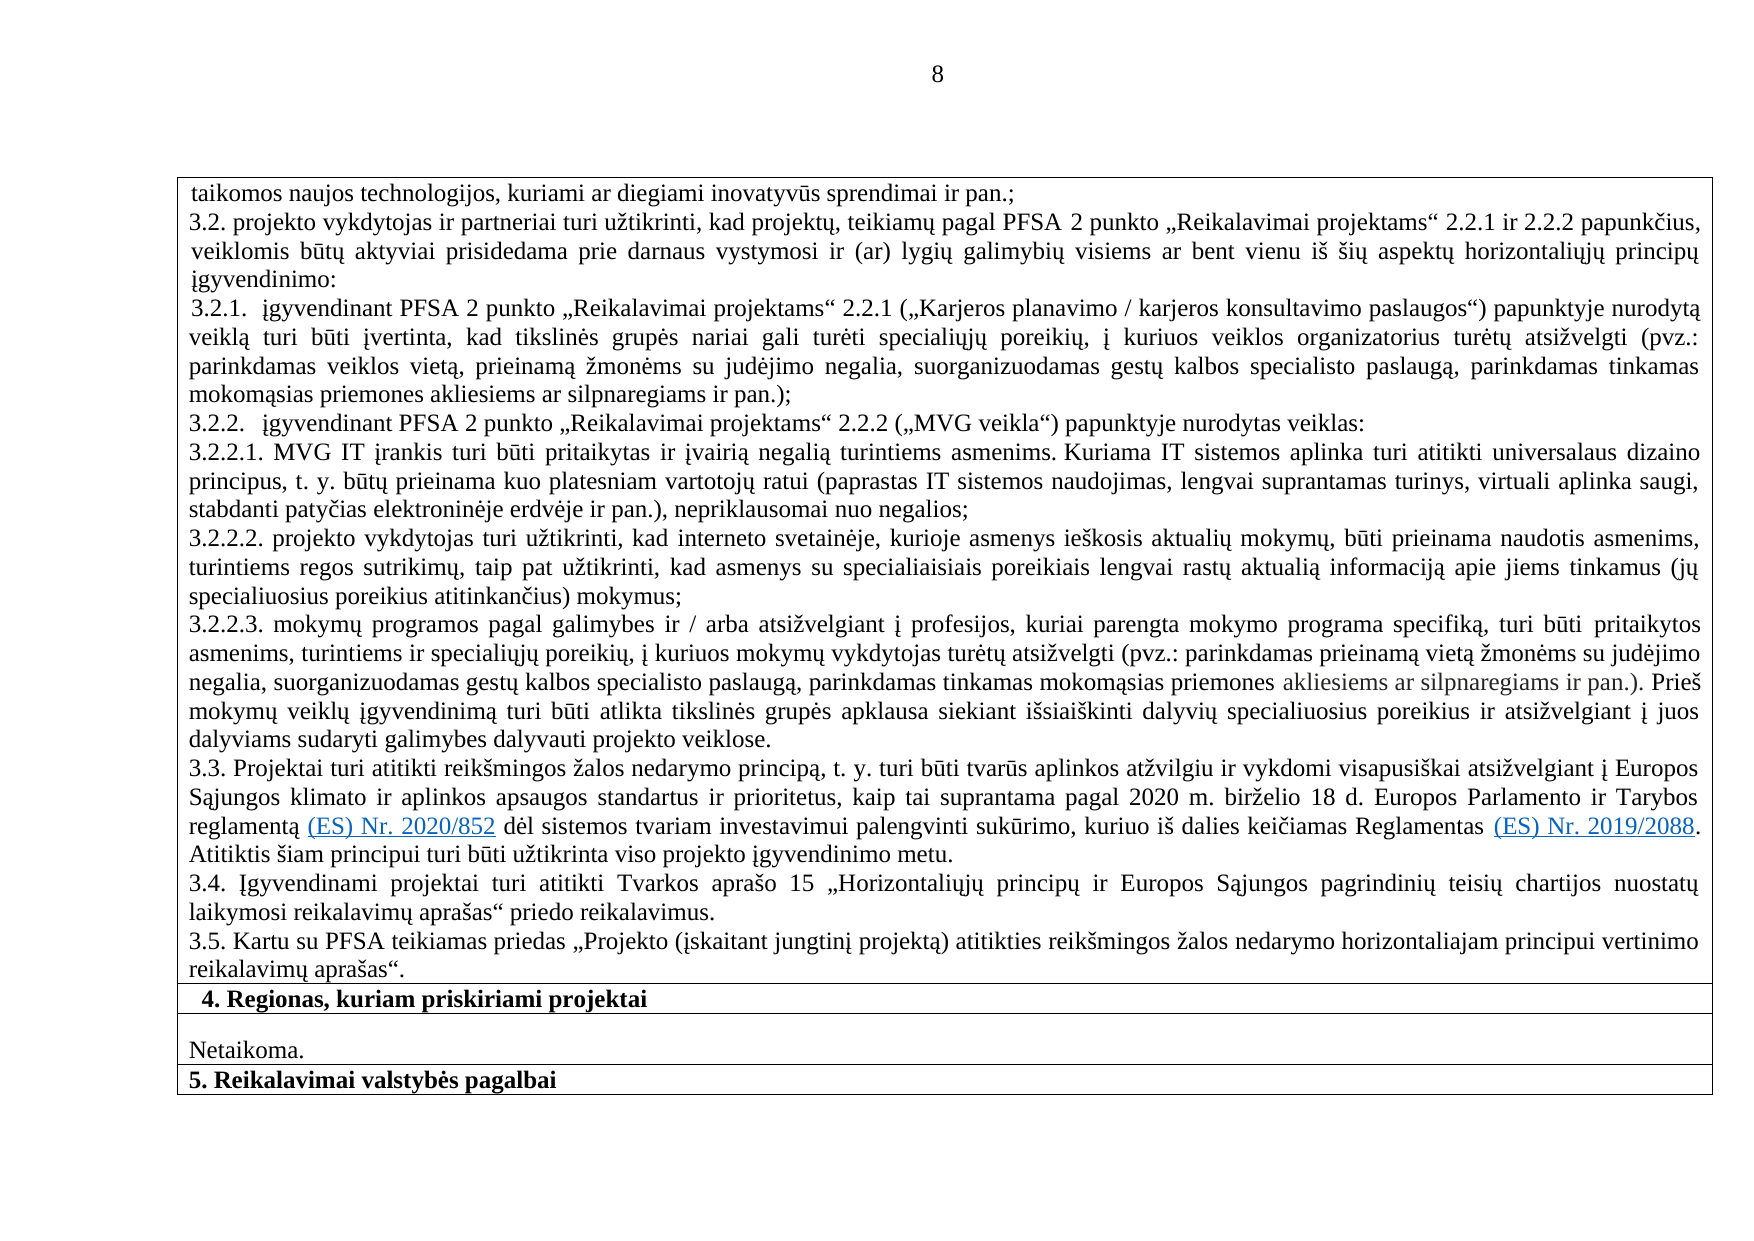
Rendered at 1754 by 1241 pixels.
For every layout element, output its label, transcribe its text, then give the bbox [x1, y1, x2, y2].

table_cell taikomos naujos technologijos, kuriami ar diegiami inovatyvūs sprendimai ir pan.; 3.2. projekto vykdytojas ir partneriai turi užtikrinti, kad projektų, teikiamų pagal PFSA 2 punkto „Reikalavimai projektams“ 2.2.1 ir 2.2.2 papunkčius, veiklomis būtų aktyviai prisidedama prie darnaus vystymosi ir (ar) lygių galimybių visiems ar bent vienu iš šių aspektų horizontaliųjų principų įgyvendinimo: 3.2.1. įgyvendinant PFSA 2 punkto „Reikalavimai projektams“ 2.2.1 („Karjeros planavimo / karjeros konsultavimo paslaugos“) papunktyje nurodytą veiklą turi būti įvertinta, kad tikslinės grupės nariai gali turėti specialiųjų poreikių, į kuriuos veiklos organizatorius turėtų atsižvelgti (pvz.: parinkdamas veiklos vietą, prieinamą žmonėms su judėjimo negalia, suorganizuodamas gestų kalbos specialisto paslaugą, parinkdamas tinkamas mokomąsias priemones akliesiems ar silpnaregiams ir pan.); 3.2.2. įgyvendinant PFSA 2 punkto „Reikalavimai projektams“ 2.2.2 („MVG veikla“) papunktyje nurodytas veiklas: 3.2.2.1. MVG IT įrankis turi būti pritaikytas ir įvairią negalią turintiems asmenims. Kuriama IT sistemos aplinka turi atitikti universalaus dizaino principus, t. y. būtų prieinama kuo platesniam vartotojų ratui (paprastas IT sistemos naudojimas, lengvai suprantamas turinys, virtuali aplinka saugi, stabdanti patyčias elektroninėje erdvėje ir pan.), nepriklausomai nuo negalios; 3.2.2.2. projekto vykdytojas turi užtikrinti, kad interneto svetainėje, kurioje asmenys ieškosis aktualių mokymų, būti prieinama naudotis asmenims, turintiems regos sutrikimų, taip pat užtikrinti, kad asmenys su specialiaisiais poreikiais lengvai rastų aktualią informaciją apie jiems tinkamus (jų specialiuosius poreikius atitinkančius) mokymus; 3.2.2.3. mokymų programos pagal galimybes ir / arba atsižvelgiant į profesijos, kuriai parengta mokymo programa specifiką, turi būti pritaikytos asmenims, turintiems ir specialiųjų poreikių, į kuriuos mokymų vykdytojas turėtų atsižvelgti (pvz.: parinkdamas prieinamą vietą žmonėms su judėjimo negalia, suorganizuodamas gestų kalbos specialisto paslaugą, parinkdamas tinkamas mokomąsias priemones akliesiems ar silpnaregiams ir pan.). Prieš mokymų veiklų įgyvendinimą turi būti atlikta tikslinės grupės apklausa siekiant išsiaiškinti dalyvių specialiuosius poreikius ir atsižvelgiant į juos dalyviams sudaryti galimybes dalyvauti projekto veiklose. 3.3. Projektai turi atitikti reikšmingos žalos nedarymo principą, t. y. turi būti tvarūs aplinkos atžvilgiu ir vykdomi visapusiškai atsižvelgiant į Europos Sąjungos klimato ir aplinkos apsaugos standartus ir prioritetus, kaip tai suprantama pagal 2020 m. birželio 18 d. Europos Parlamento ir Tarybos reglamentą (ES) Nr. 2020/852 dėl sistemos tvariam investavimui palengvinti sukūrimo, kuriuo iš dalies keičiamas Reglamentas (ES) Nr. 2019/2088. Atitiktis šiam principui turi būti užtikrinta viso projekto įgyvendinimo metu. 3.4. Įgyvendinami projektai turi atitikti Tvarkos aprašo 15 „Horizontaliųjų principų ir Europos Sąjungos pagrindinių teisių chartijos nuostatų laikymosi reikalavimų aprašas“ priedo reikalavimus. 3.5. Kartu su PFSA teikiamas priedas „Projekto (įskaitant jungtinį projektą) atitikties reikšmingos žalos nedarymo horizontaliajam principui vertinimo reikalavimų aprašas“. [178, 178, 1712, 983]
table_cell 5. Reikalavimai valstybės pagalbai [178, 1065, 1712, 1094]
table_cell 4. Regionas, kuriam priskiriami projektai [178, 984, 1712, 1013]
table_cell Netaikoma. [178, 1014, 1712, 1064]
